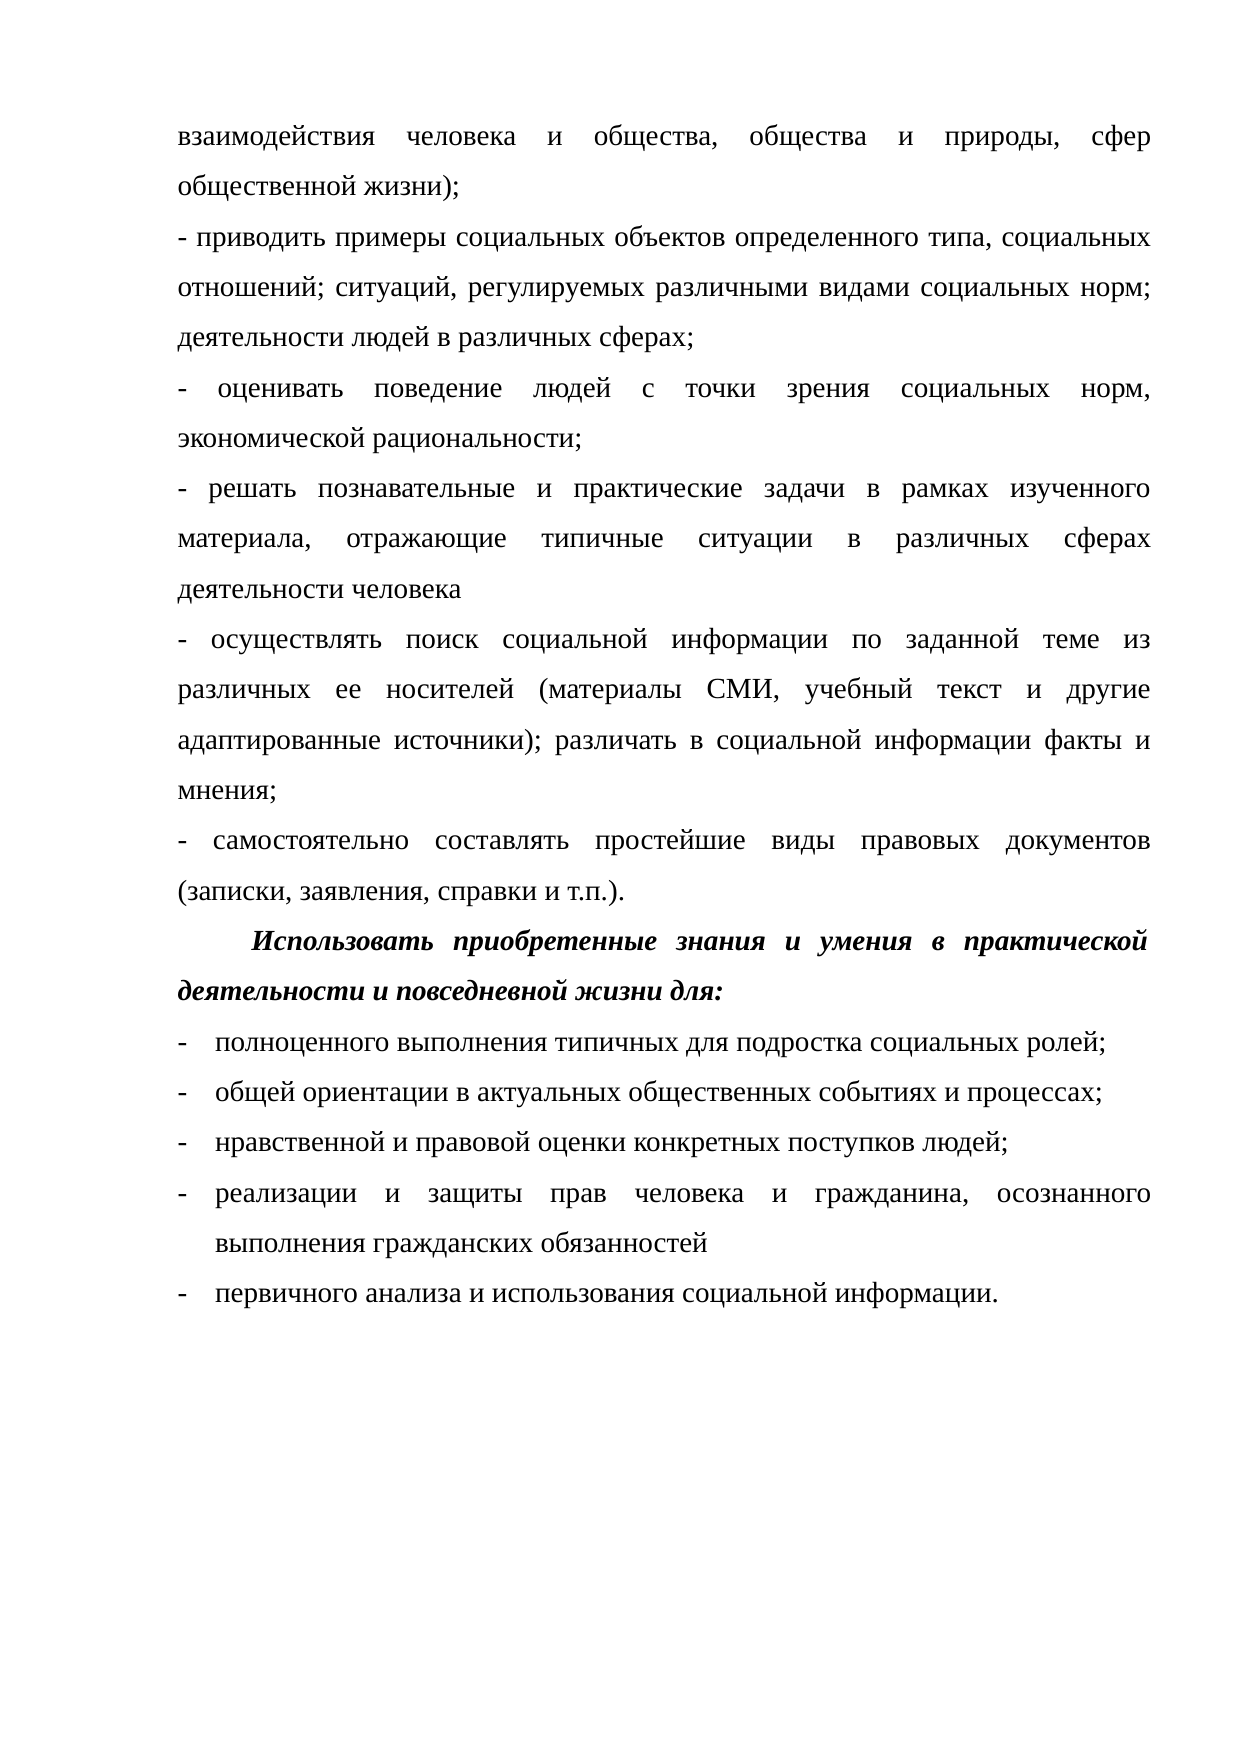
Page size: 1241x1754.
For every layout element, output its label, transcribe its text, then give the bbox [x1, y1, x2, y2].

text взаимодействия человека и общества, общества и природы, сфер общественной жизни); [177, 118, 1152, 202]
text - приводить примеры социальных объектов определенного типа, социальных отношений; ситуаций, регулируемых различными видами социальных норм; деятельности людей в различных сферах; [177, 219, 1152, 353]
text - решать познавательные и практические задачи в рамках изученного материала, отражающие типичные ситуации в различных сферах деятельности человека [177, 470, 1152, 604]
text - осуществлять поиск социальной информации по заданной теме из различных ее носителей (материалы СМИ, учебный текст и другие адаптированные источники); различать в социальной информации факты и мнения; [177, 621, 1152, 806]
list нравственной и правовой оценки конкретных поступков людей; [177, 1124, 1152, 1158]
text - самостоятельно составлять простейшие виды правовых документов (записки, заявления, справки и т.п.). [177, 822, 1152, 906]
text Использовать приобретенные знания и умения в практической деятельности и повседневной жизни для: [177, 923, 1152, 1007]
text - оценивать поведение людей с точки зрения социальных норм, экономической рациональности; [177, 370, 1152, 453]
list полноценного выполнения типичных для подростка социальных ролей; [177, 1024, 1152, 1057]
list общей ориентации в актуальных общественных событиях и процессах; [177, 1074, 1152, 1108]
list первичного анализа и использования социальной информации. [177, 1275, 1152, 1309]
list реализации и защиты прав человека и гражданина, осознанного выполнения гражданских обязанностей [177, 1175, 1152, 1258]
